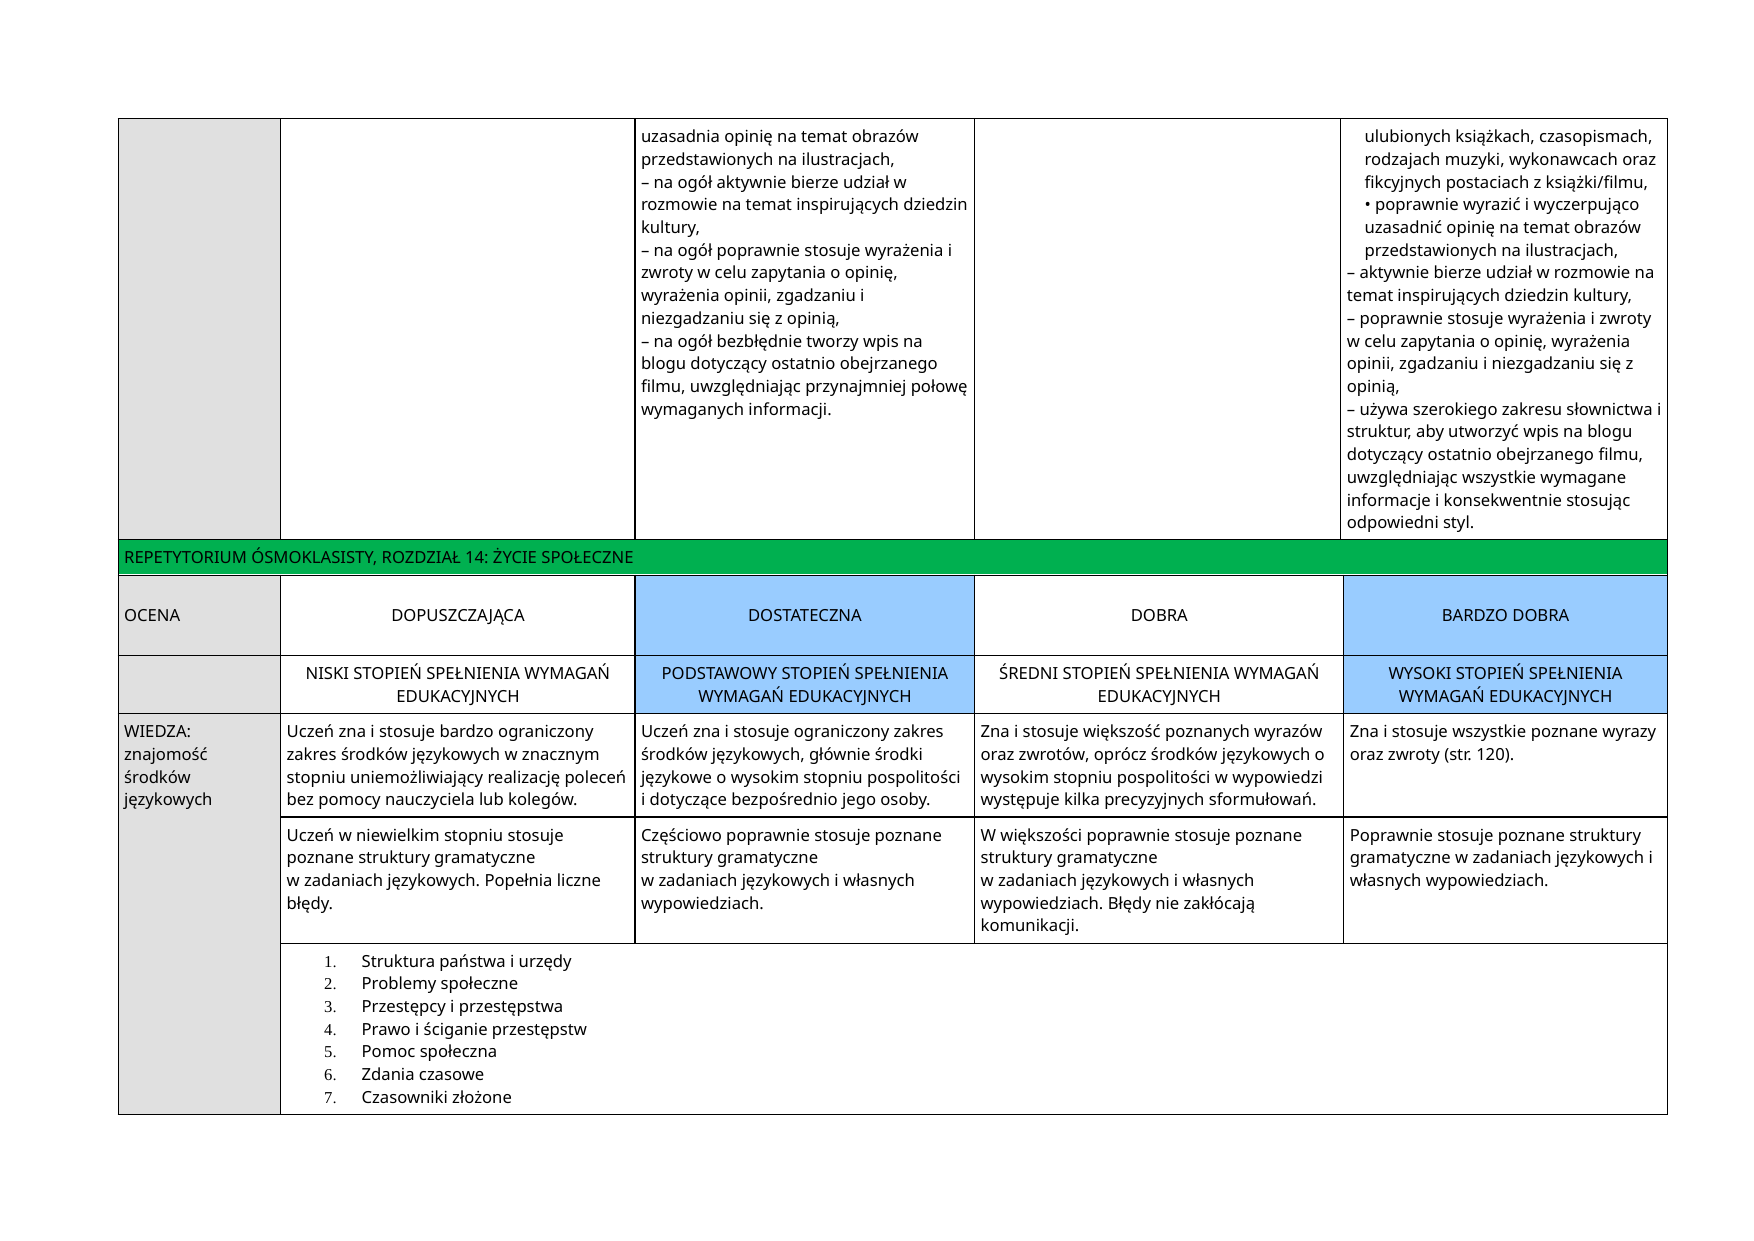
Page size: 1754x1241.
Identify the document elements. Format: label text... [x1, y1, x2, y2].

table_cell DOBRA [975, 576, 1343, 655]
table_cell Zna i stosuje większość poznanych wyrazów oraz zwrotów, oprócz środków językowych o wysokim stopniu pospolitości w wypowiedzi występuje kilka precyzyjnych sformułowań. [975, 714, 1343, 816]
table_cell REPETYTORIUM ÓSMOKLASISTY, ROZDZIAŁ 14: ŻYCIE SPOŁECZNE [119, 540, 1667, 574]
table_cell Częściowo poprawnie stosuje poznane struktury gramatyczne w zadaniach językowych i własnych wypowiedziach. [636, 818, 974, 942]
table_cell NISKI STOPIEŃ SPEŁNIENIA WYMAGAŃ EDUKACYJNYCH [281, 656, 634, 713]
table_cell [119, 656, 280, 713]
table_cell BARDZO DOBRA [1344, 576, 1667, 655]
table_cell DOSTATECZNA [636, 576, 974, 655]
table_cell uzasadnia opinię na temat obrazów przedstawionych na ilustracjach, – na ogół aktywnie bierze udział w rozmowie na temat inspirujących dziedzin kultury, – na ogół poprawnie stosuje wyrażenia i zwroty w celu zapytania o opinię, wyrażenia opinii, zgadzaniu i niezgadzaniu się z opinią, – na ogół bezbłędnie tworzy wpis na blogu dotyczący ostatnio obejrzanego filmu, uwzględniając przynajmniej połowę wymaganych informacji. [636, 119, 974, 539]
table_cell WIEDZA: znajomość środków językowych [119, 714, 280, 1114]
table_cell [281, 119, 634, 539]
table_cell Struktura państwa i urzędy Problemy społeczne Przestępcy i przestępstwa Prawo i ściganie przestępstw Pomoc społeczna Zdania czasowe Czasowniki złożone [281, 944, 1667, 1114]
table_cell [975, 119, 1340, 539]
table_cell Uczeń zna i stosuje bardzo ograniczony zakres środków językowych w znacznym stopniu uniemożliwiający realizację poleceń bez pomocy nauczyciela lub kolegów. [281, 714, 634, 816]
table_cell OCENA [119, 576, 280, 655]
table_cell ulubionych książkach, czasopismach, rodzajach muzyki, wykonawcach oraz fikcyjnych postaciach z książki/filmu, • poprawnie wyrazić i wyczerpująco uzasadnić opinię na temat obrazów przedstawionych na ilustracjach, – aktywnie bierze udział w rozmowie na temat inspirujących dziedzin kultury, – poprawnie stosuje wyrażenia i zwroty w celu zapytania o opinię, wyrażenia opinii, zgadzaniu i niezgadzaniu się z opinią, – używa szerokiego zakresu słownictwa i struktur, aby utworzyć wpis na blogu dotyczący ostatnio obejrzanego filmu, uwzględniając wszystkie wymagane informacje i konsekwentnie stosując odpowiedni styl. [1341, 119, 1667, 539]
table_cell [119, 119, 280, 539]
table_cell PODSTAWOWY STOPIEŃ SPEŁNIENIA WYMAGAŃ EDUKACYJNYCH [636, 656, 974, 713]
table_cell Uczeń w niewielkim stopniu stosuje poznane struktury gramatyczne w zadaniach językowych. Popełnia liczne błędy. [281, 818, 634, 942]
table_cell WYSOKI STOPIEŃ SPEŁNIENIA WYMAGAŃ EDUKACYJNYCH [1344, 656, 1667, 713]
table_cell Uczeń zna i stosuje ograniczony zakres środków językowych, głównie środki językowe o wysokim stopniu pospolitości i dotyczące bezpośrednio jego osoby. [636, 714, 974, 816]
table_cell W większości poprawnie stosuje poznane struktury gramatyczne w zadaniach językowych i własnych wypowiedziach. Błędy nie zakłócają komunikacji. [975, 818, 1343, 942]
table_cell DOPUSZCZAJĄCA [281, 576, 634, 655]
table_cell Poprawnie stosuje poznane struktury gramatyczne w zadaniach językowych i własnych wypowiedziach. [1344, 818, 1667, 942]
table_cell Zna i stosuje wszystkie poznane wyrazy oraz zwroty (str. 120). [1344, 714, 1667, 816]
table_cell ŚREDNI STOPIEŃ SPEŁNIENIA WYMAGAŃ EDUKACYJNYCH [975, 656, 1343, 713]
